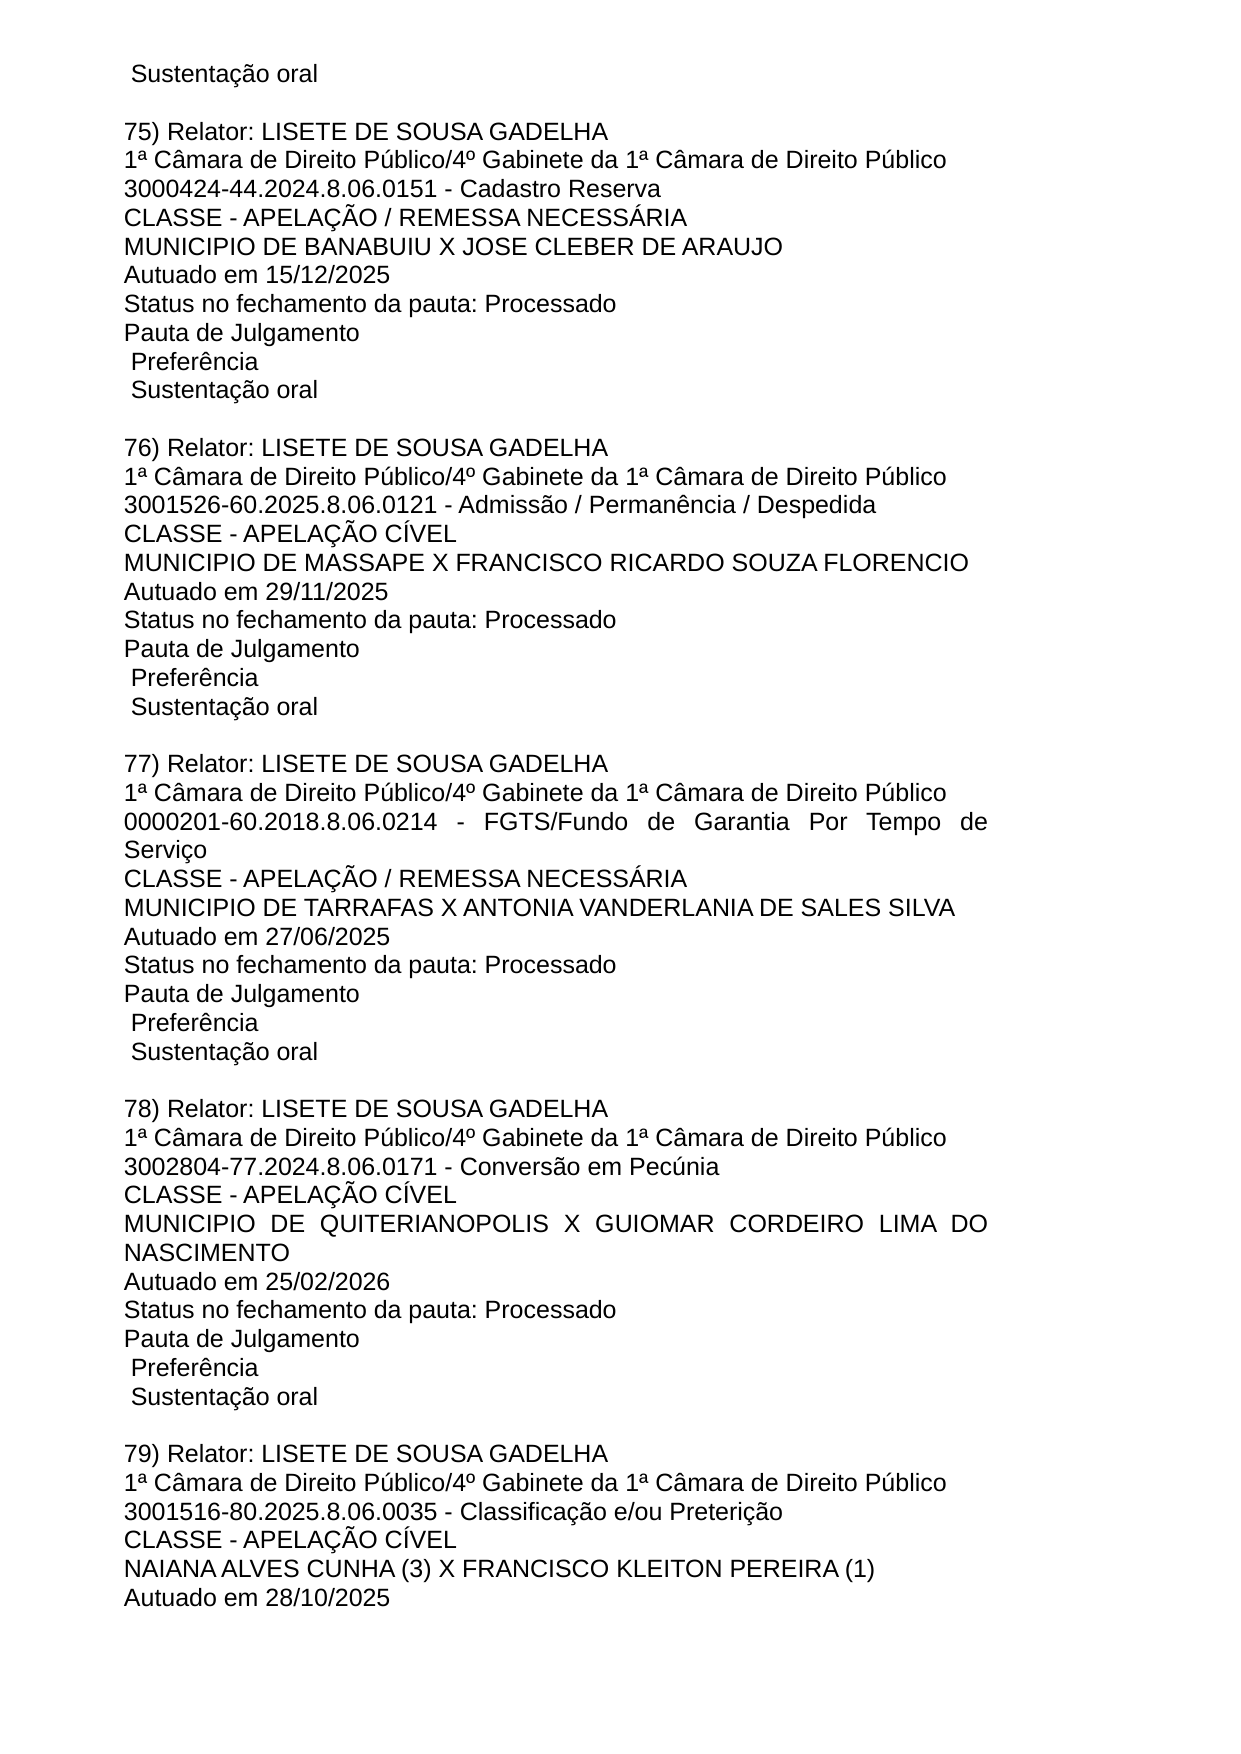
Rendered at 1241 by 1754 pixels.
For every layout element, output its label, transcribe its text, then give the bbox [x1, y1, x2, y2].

text Autuado em 28/10/2025 [124, 1583, 989, 1612]
text 1ª Câmara de Direito Público/4º Gabinete da 1ª Câmara de Direito Público [124, 778, 989, 807]
text 1ª Câmara de Direito Público/4º Gabinete da 1ª Câmara de Direito Público [124, 145, 989, 174]
text CLASSE - APELAÇÃO CÍVEL [124, 1525, 989, 1554]
text Sustentação oral [124, 375, 989, 404]
text MUNICIPIO DE TARRAFAS X ANTONIA VANDERLANIA DE SALES SILVA [124, 893, 989, 922]
text 3002804-77.2024.8.06.0171 - Conversão em Pecúnia [124, 1152, 989, 1180]
text 3001516-80.2025.8.06.0035 - Classificação e/ou Preterição [124, 1497, 989, 1525]
text Pauta de Julgamento [124, 979, 989, 1008]
text Sustentação oral [124, 1037, 989, 1065]
text 79) Relator: LISETE DE SOUSA GADELHA [124, 1439, 989, 1468]
text 3000424-44.2024.8.06.0151 - Cadastro Reserva [124, 174, 989, 203]
text Autuado em 27/06/2025 [124, 922, 989, 950]
text Status no fechamento da pauta: Processado [124, 1295, 989, 1324]
text NAIANA ALVES CUNHA (3) X FRANCISCO KLEITON PEREIRA (1) [124, 1554, 989, 1583]
text 76) Relator: LISETE DE SOUSA GADELHA [124, 433, 989, 462]
text Status no fechamento da pauta: Processado [124, 950, 989, 979]
text Sustentação oral [124, 692, 989, 720]
text Pauta de Julgamento [124, 634, 989, 663]
text Pauta de Julgamento [124, 318, 989, 347]
text 3001526-60.2025.8.06.0121 - Admissão / Permanência / Despedida [124, 490, 989, 519]
text Pauta de Julgamento [124, 1324, 989, 1353]
text Sustentação oral [124, 59, 989, 88]
text CLASSE - APELAÇÃO / REMESSA NECESSÁRIA [124, 864, 989, 893]
text Status no fechamento da pauta: Processado [124, 289, 989, 318]
text CLASSE - APELAÇÃO CÍVEL [124, 1180, 989, 1209]
text 1ª Câmara de Direito Público/4º Gabinete da 1ª Câmara de Direito Público [124, 462, 989, 490]
text 78) Relator: LISETE DE SOUSA GADELHA [124, 1094, 989, 1123]
text 0000201-60.2018.8.06.0214 - FGTS/Fundo de Garantia Por Tempo de Serviço [124, 807, 989, 864]
text Preferência [124, 347, 989, 375]
text 75) Relator: LISETE DE SOUSA GADELHA [124, 117, 989, 145]
text MUNICIPIO DE BANABUIU X JOSE CLEBER DE ARAUJO [124, 232, 989, 260]
text 77) Relator: LISETE DE SOUSA GADELHA [124, 749, 989, 778]
text Sustentação oral [124, 1382, 989, 1410]
text Preferência [124, 1008, 989, 1037]
text CLASSE - APELAÇÃO CÍVEL [124, 519, 989, 548]
text 1ª Câmara de Direito Público/4º Gabinete da 1ª Câmara de Direito Público [124, 1468, 989, 1497]
text Autuado em 29/11/2025 [124, 577, 989, 605]
text CLASSE - APELAÇÃO / REMESSA NECESSÁRIA [124, 203, 989, 232]
text MUNICIPIO DE MASSAPE X FRANCISCO RICARDO SOUZA FLORENCIO [124, 548, 989, 577]
text Preferência [124, 1353, 989, 1382]
text Status no fechamento da pauta: Processado [124, 605, 989, 634]
text Preferência [124, 663, 989, 692]
text 1ª Câmara de Direito Público/4º Gabinete da 1ª Câmara de Direito Público [124, 1123, 989, 1152]
text MUNICIPIO DE QUITERIANOPOLIS X GUIOMAR CORDEIRO LIMA DO NASCIMENTO [124, 1209, 989, 1267]
text Autuado em 25/02/2026 [124, 1267, 989, 1295]
text Autuado em 15/12/2025 [124, 260, 989, 289]
